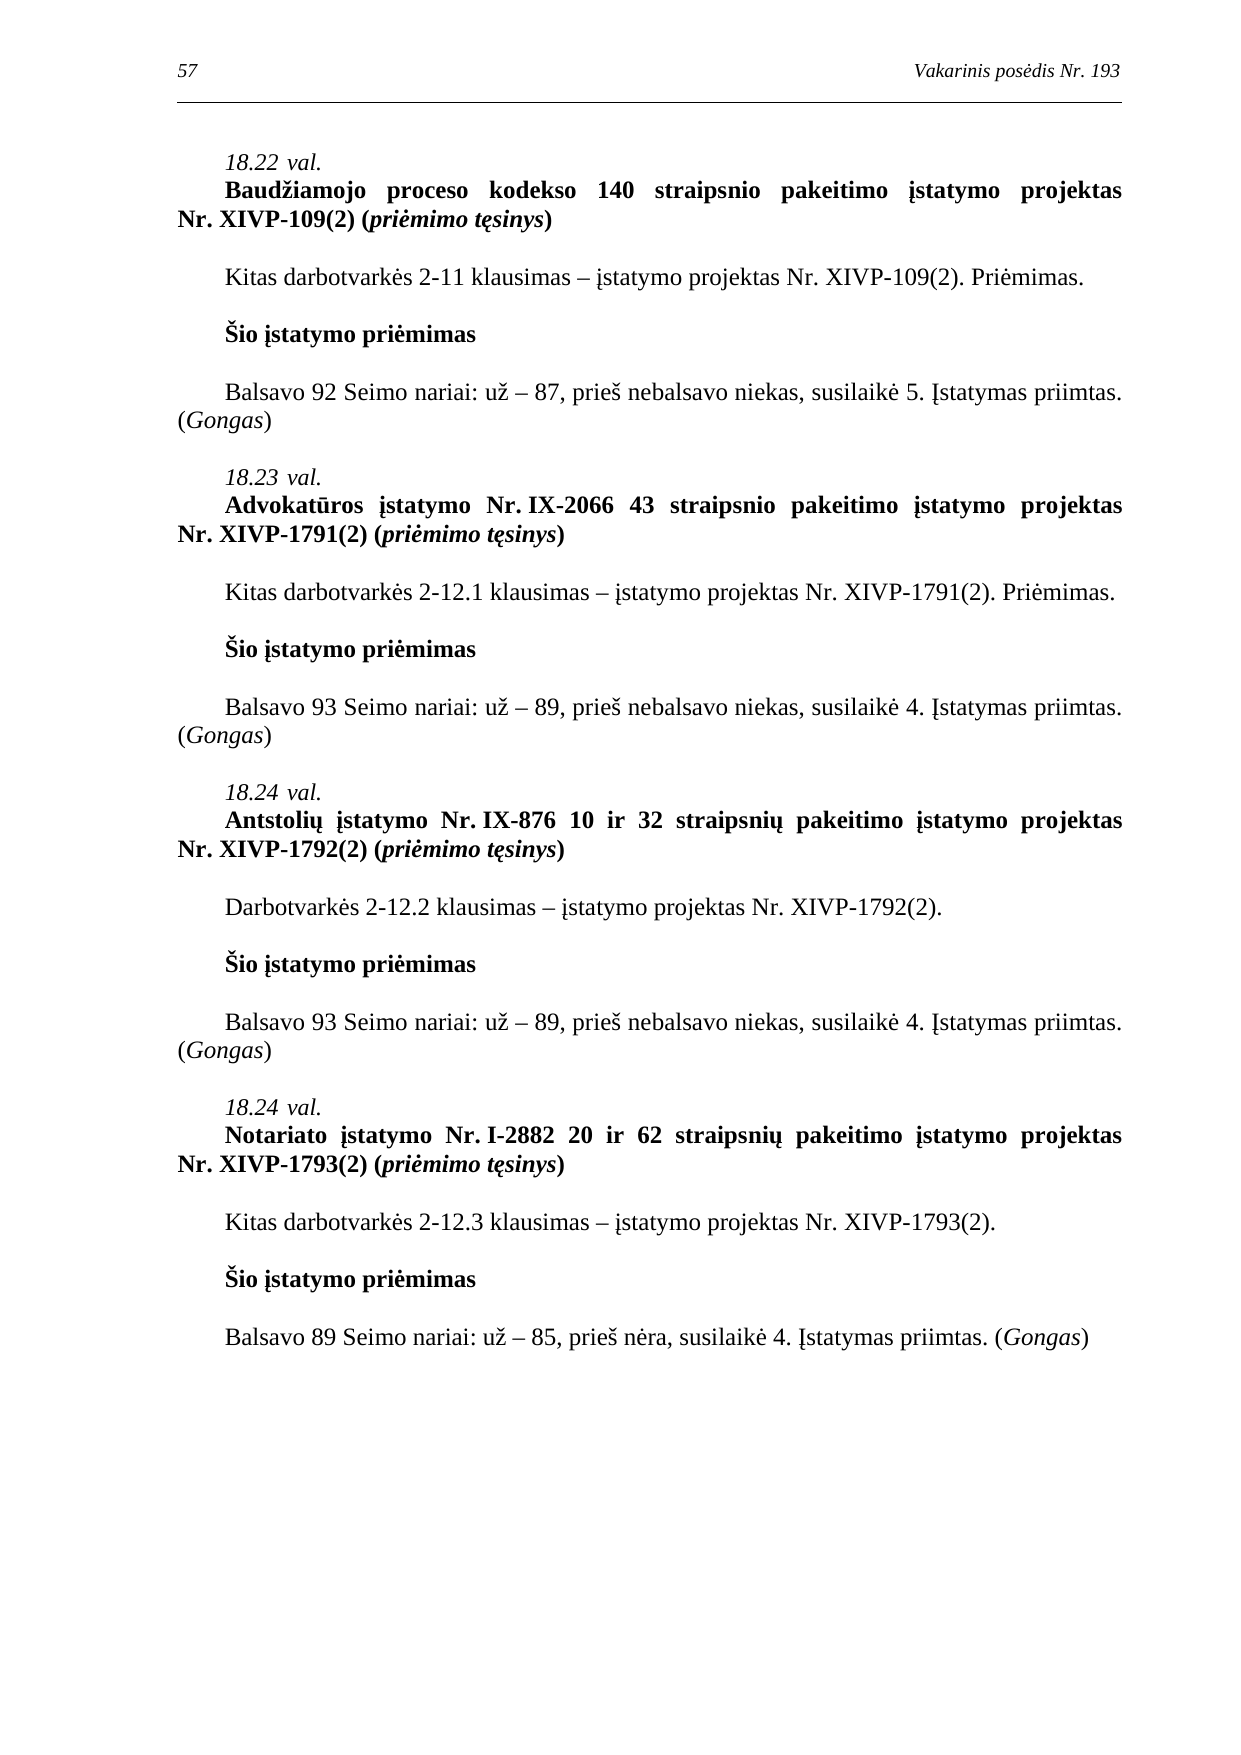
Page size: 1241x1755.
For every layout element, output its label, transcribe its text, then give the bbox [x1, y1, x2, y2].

text 18.22 val. [224, 148, 1122, 175]
text Bal­sa­vo 92 Sei­mo na­riai: už – 87, prieš ne­bal­sa­vo nie­kas, su­si­lai­kė 5. Įsta­ty­mas pri­im­tas. (Gon­gas) [177, 377, 1122, 434]
text Ad­vo­ka­tū­ros įsta­ty­mo Nr. IX-2066 43 straips­nio pa­kei­ti­mo įsta­ty­mo pro­jek­tas Nr. XIVP-1791(2) (pri­ėmi­mo tę­si­nys) [177, 490, 1122, 548]
text Bal­sa­vo 93 Sei­mo na­riai: už – 89, prieš ne­bal­sa­vo nie­kas, su­si­lai­kė 4. Įsta­ty­mas pri­im­tas. (Gon­gas) [177, 692, 1122, 749]
text Ki­tas dar­bo­tvarkės 2-11 klau­si­mas – įsta­ty­mo pro­jek­tas Nr. XIVP-109(2). Pri­ėmi­mas. [177, 262, 1122, 290]
text Bal­sa­vo 93 Sei­mo na­riai: už – 89, prieš ne­bal­sa­vo nie­kas, su­si­lai­kė 4. Įsta­ty­mas pri­im­tas. (Gon­gas) [177, 1007, 1122, 1064]
text Šio įsta­ty­mo pri­ėmi­mas [177, 1264, 1122, 1293]
text Šio įsta­ty­mo pri­ėmi­mas [177, 949, 1122, 978]
text Ant­sto­lių įsta­ty­mo Nr. IX-876 10 ir 32 straips­nių pa­kei­ti­mo įsta­ty­mo pro­jek­tas Nr. XIVP-1792(2) (pri­ėmi­mo tę­si­nys) [177, 806, 1122, 863]
text Dar­bo­tvarkės 2-12.2 klau­si­mas – įsta­ty­mo pro­jek­tas Nr. XIVP-1792(2). [177, 892, 1122, 921]
text 18.23 val. [224, 463, 1122, 490]
text Šio įsta­ty­mo pri­ėmi­mas [177, 634, 1122, 663]
text 18.24 val. [224, 1093, 1122, 1121]
text No­ta­ria­to įsta­ty­mo Nr. I-2882 20 ir 62 straips­nių pa­kei­ti­mo įsta­ty­mo pro­jek­tas Nr. XIVP-1793(2) (pri­ėmi­mo tę­si­nys) [177, 1121, 1122, 1178]
text Ki­tas dar­bo­tvarkės 2-12.1 klau­si­mas – įsta­ty­mo pro­jek­tas Nr. XIVP-1791(2). Pri­ėmi­mas. [177, 577, 1122, 605]
text Bau­džia­mo­jo pro­ce­so ko­dek­so 140 straips­nio pa­kei­ti­mo įsta­ty­mo pro­jek­tas Nr. XIVP-109(2) (pri­ėmi­mo tę­si­nys) [177, 175, 1122, 233]
text Bal­sa­vo 89 Sei­mo na­riai: už – 85, prieš nė­ra, su­si­lai­kė 4. Įsta­ty­mas pri­im­tas. (Gon­gas) [177, 1322, 1122, 1351]
text Šio įsta­ty­mo pri­ėmi­mas [177, 319, 1122, 348]
text 18.24 val. [224, 778, 1122, 806]
text Ki­tas dar­bo­tvarkės 2-12.3 klau­si­mas – įsta­ty­mo pro­jek­tas Nr. XIVP-1793(2). [177, 1207, 1122, 1236]
